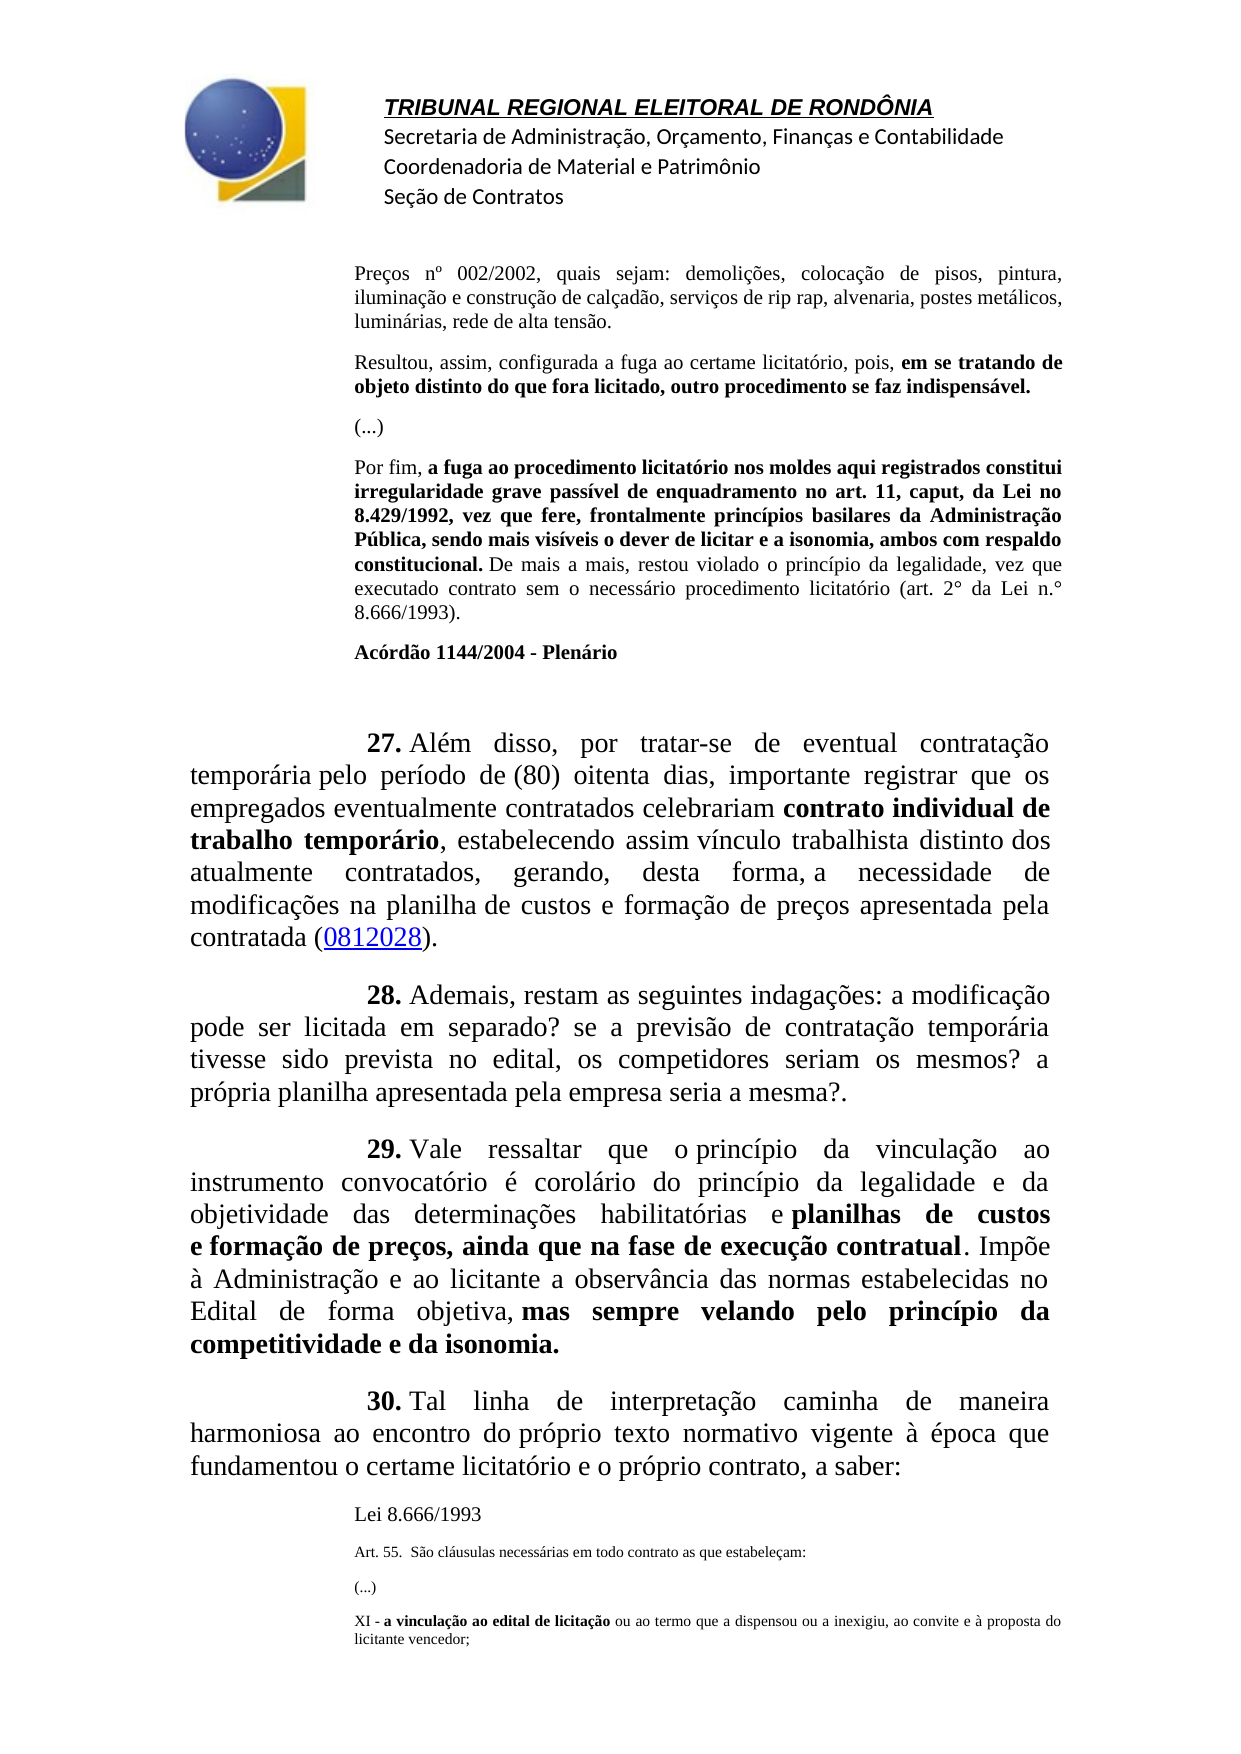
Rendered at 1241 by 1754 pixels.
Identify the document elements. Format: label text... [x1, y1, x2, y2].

text Art. 55. São cláusulas necessárias em todo contrato as que estabeleçam: [354, 1543, 1063, 1561]
text (...) [354, 1577, 1063, 1595]
text 29. Vale ressaltar que o princípio da vinculação ao instrumento convocatório é corolário do princípio da legalidade e da objetividade das determinações habilitatórias e planilhas de custos e formação de preços, ainda que na fase de execução contratual. Impõe à Administração e ao licitante a observância das normas estabelecidas no Edital de forma objetiva, mas sempre velando pelo princípio da competitividade e da isonomia. [190, 1132, 1051, 1359]
text Acórdão 1144/2004 - Plenário [354, 640, 1063, 664]
text Por fim, a fuga ao procedimento licitatório nos moldes aqui registrados constitui irregularidade grave passível de enquadramento no art. 11, caput, da Lei no 8.429/1992, vez que fere, frontalmente princípios basilares da Administração Pública, sendo mais visíveis o dever de licitar e a isonomia, ambos com respaldo constitucional. De mais a mais, restou violado o princípio da legalidade, vez que executado contrato sem o necessário procedimento licitatório (art. 2° da Lei n.° 8.666/1993). [354, 455, 1063, 624]
text 28. Ademais, restam as seguintes indagações: a modificação pode ser licitada em separado? se a previsão de contratação temporária tivesse sido prevista no edital, os competidores seriam os mesmos? a própria planilha apresentada pela empresa seria a mesma?. [190, 978, 1051, 1107]
text Preços nº 002/2002, quais sejam: demolições, colocação de pisos, pintura, iluminação e construção de calçadão, serviços de rip rap, alvenaria, postes metálicos, luminárias, rede de alta tensão. [354, 261, 1063, 333]
text Lei 8.666/1993 [354, 1502, 1063, 1526]
text XI - a vinculação ao edital de licitação ou ao termo que a dispensou ou a inexigiu, ao convite e à proposta do licitante vencedor; [354, 1612, 1063, 1648]
text 30. Tal linha de interpretação caminha de maneira harmoniosa ao encontro do próprio texto normativo vigente à época que fundamentou o certame licitatório e o próprio contrato, a saber: [190, 1384, 1051, 1481]
text (...) [354, 414, 1063, 438]
text Resultou, assim, configurada a fuga ao certame licitatório, pois, em se tratando de objeto distinto do que fora licitado, outro procedimento se faz indispensável. [354, 350, 1063, 398]
text 27. Além disso, por tratar-se de eventual contratação temporária pelo período de (80) oitenta dias, importante registrar que os empregados eventualmente contratados celebrariam contrato individual de trabalho temporário, estabelecendo assim vínculo trabalhista distinto dos atualmente contratados, gerando, desta forma, a necessidade de modificações na planilha de custos e formação de preços apresentada pela contratada (0812028). [190, 726, 1051, 953]
